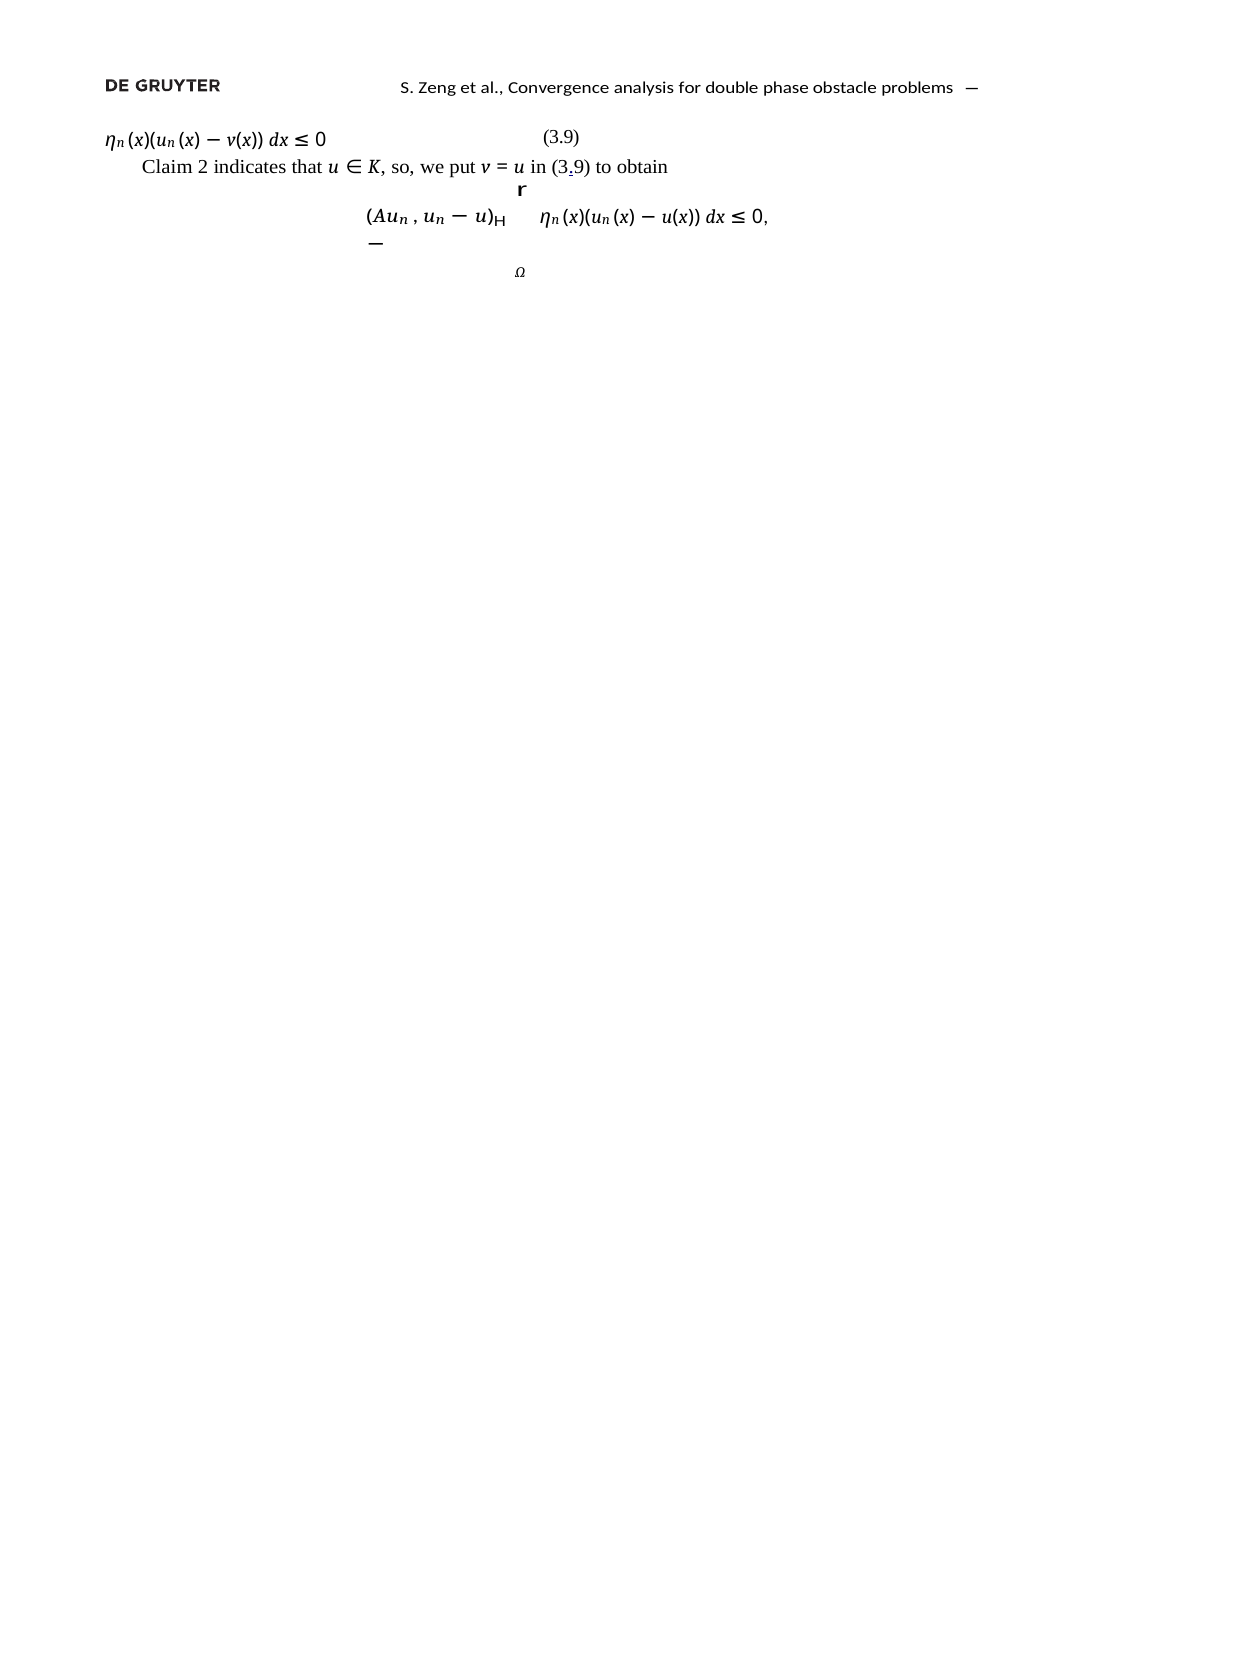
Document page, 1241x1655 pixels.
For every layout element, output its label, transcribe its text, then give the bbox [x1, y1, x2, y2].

text (3.9) [543, 125, 1066, 148]
text r [96, 179, 947, 201]
text Claim 2 indicates that u ∈ K, so, we put v = u in (3.9) to obtain [142, 152, 1066, 179]
text ηn (x)(un (x) − u(x)) dx ≤ 0, [539, 202, 1066, 229]
text ηn (x)(un (x) − v(x)) dx ≤ 0 [104, 125, 530, 152]
text (Aun , un − u)H − [366, 202, 526, 256]
text Ω [96, 264, 526, 281]
